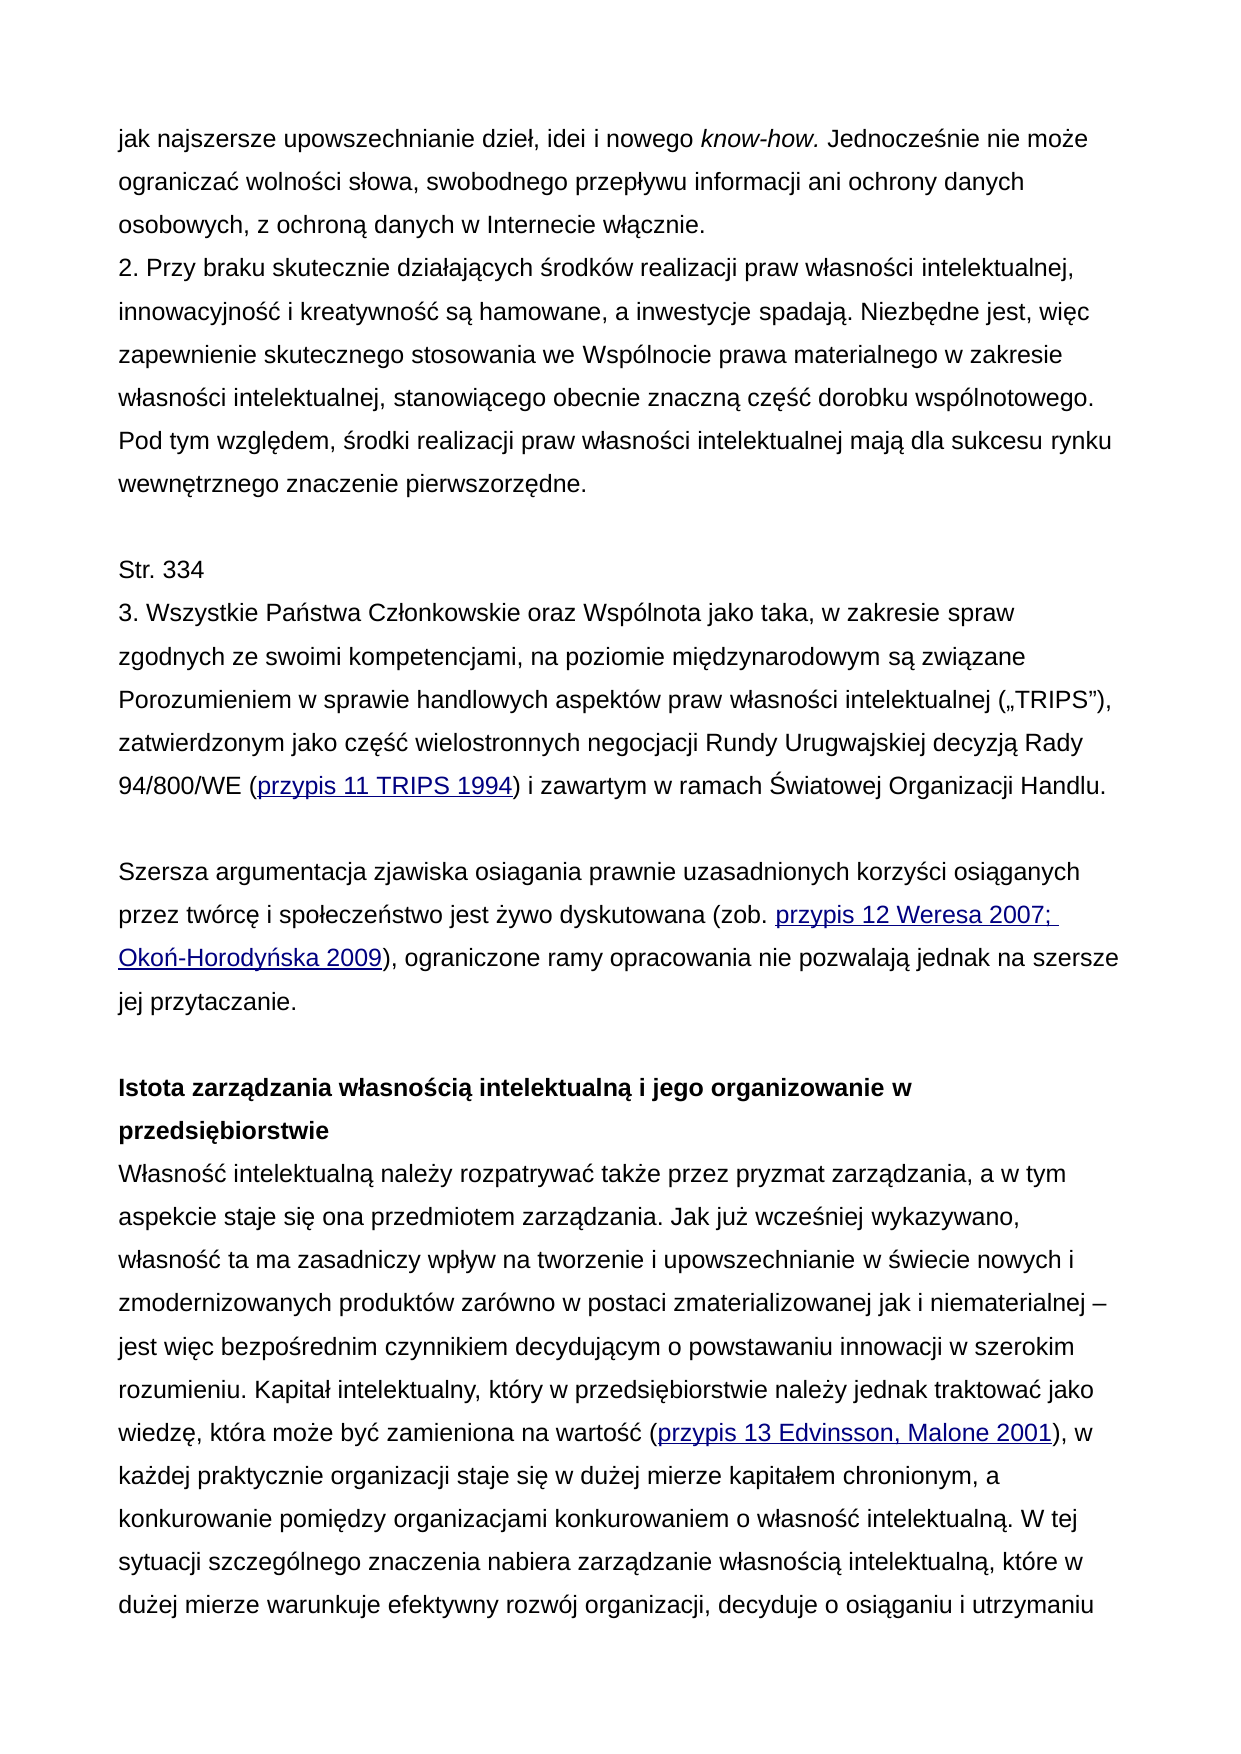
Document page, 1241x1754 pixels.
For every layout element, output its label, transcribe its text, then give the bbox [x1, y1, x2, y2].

subtitle Istota zarządzania własnością intelektualną i jego organizowanie w przedsiębiorstwie [118, 1073, 1122, 1145]
text 2. Przy braku skutecznie działających środków realizacji praw własności intelektualnej, innowacyjność i kreatywność są hamowane, a inwestycje spadają. Niezbędne jest, więc zapewnienie skutecznego stosowania we Wspólnocie prawa materialnego w zakresie własności intelektualnej, stanowiącego obecnie znaczną część dorobku wspólnotowego. Pod tym względem, środki realizacji praw własności intelektualnej mają dla sukcesu rynku wewnętrznego znaczenie pierwszorzędne. [118, 253, 1122, 498]
text Str. 334 [118, 555, 1122, 584]
text Własność intelektualną należy rozpatrywać także przez pryzmat zarządzania, a w tym aspekcie staje się ona przedmiotem zarządzania. Jak już wcześniej wykazywano, własność ta ma zasadniczy wpływ na tworzenie i upowszechnianie w świecie nowych i zmodernizowanych produktów zarówno w postaci zmaterializowanej jak i niematerialnej – jest więc bezpośrednim czynnikiem decydującym o powstawaniu innowacji w szerokim rozumieniu. Kapitał intelektualny, który w przedsiębiorstwie należy jednak traktować jako wiedzę, która może być zamieniona na wartość (przypis 13 Edvinsson, Malone 2001), w każdej praktycznie organizacji staje się w dużej mierze kapitałem chronionym, a konkurowanie pomiędzy organizacjami konkurowaniem o własność intelektualną. W tej sytuacji szczególnego znaczenia nabiera zarządzanie własnością intelektualną, które w dużej mierze warunkuje efektywny rozwój organizacji, decyduje o osiąganiu i utrzymaniu [118, 1159, 1122, 1619]
text 3. Wszystkie Państwa Członkowskie oraz Wspólnota jako taka, w zakresie spraw zgodnych ze swoimi kompetencjami, na poziomie międzynarodowym są związane Porozumieniem w sprawie handlowych aspektów praw własności intelektualnej („TRIPS”), zatwierdzonym jako część wielostronnych negocjacji Rundy Urugwajskiej decyzją Rady 94/800/WE (przypis 11 TRIPS 1994) i zawartym w ramach Światowej Organizacji Handlu. [118, 598, 1122, 800]
text jak najszersze upowszechnianie dzieł, idei i nowego know-how. Jednocześnie nie może ograniczać wolności słowa, swobodnego przepływu informacji ani ochrony danych osobowych, z ochroną danych w Internecie włącznie. [118, 124, 1122, 239]
text Szersza argumentacja zjawiska osiagania prawnie uzasadnionych korzyści osiąganych przez twórcę i społeczeństwo jest żywo dyskutowana (zob. przypis 12 Weresa 2007; Okoń-Horodyńska 2009), ograniczone ramy opracowania nie pozwalają jednak na szersze jej przytaczanie. [118, 857, 1122, 1015]
